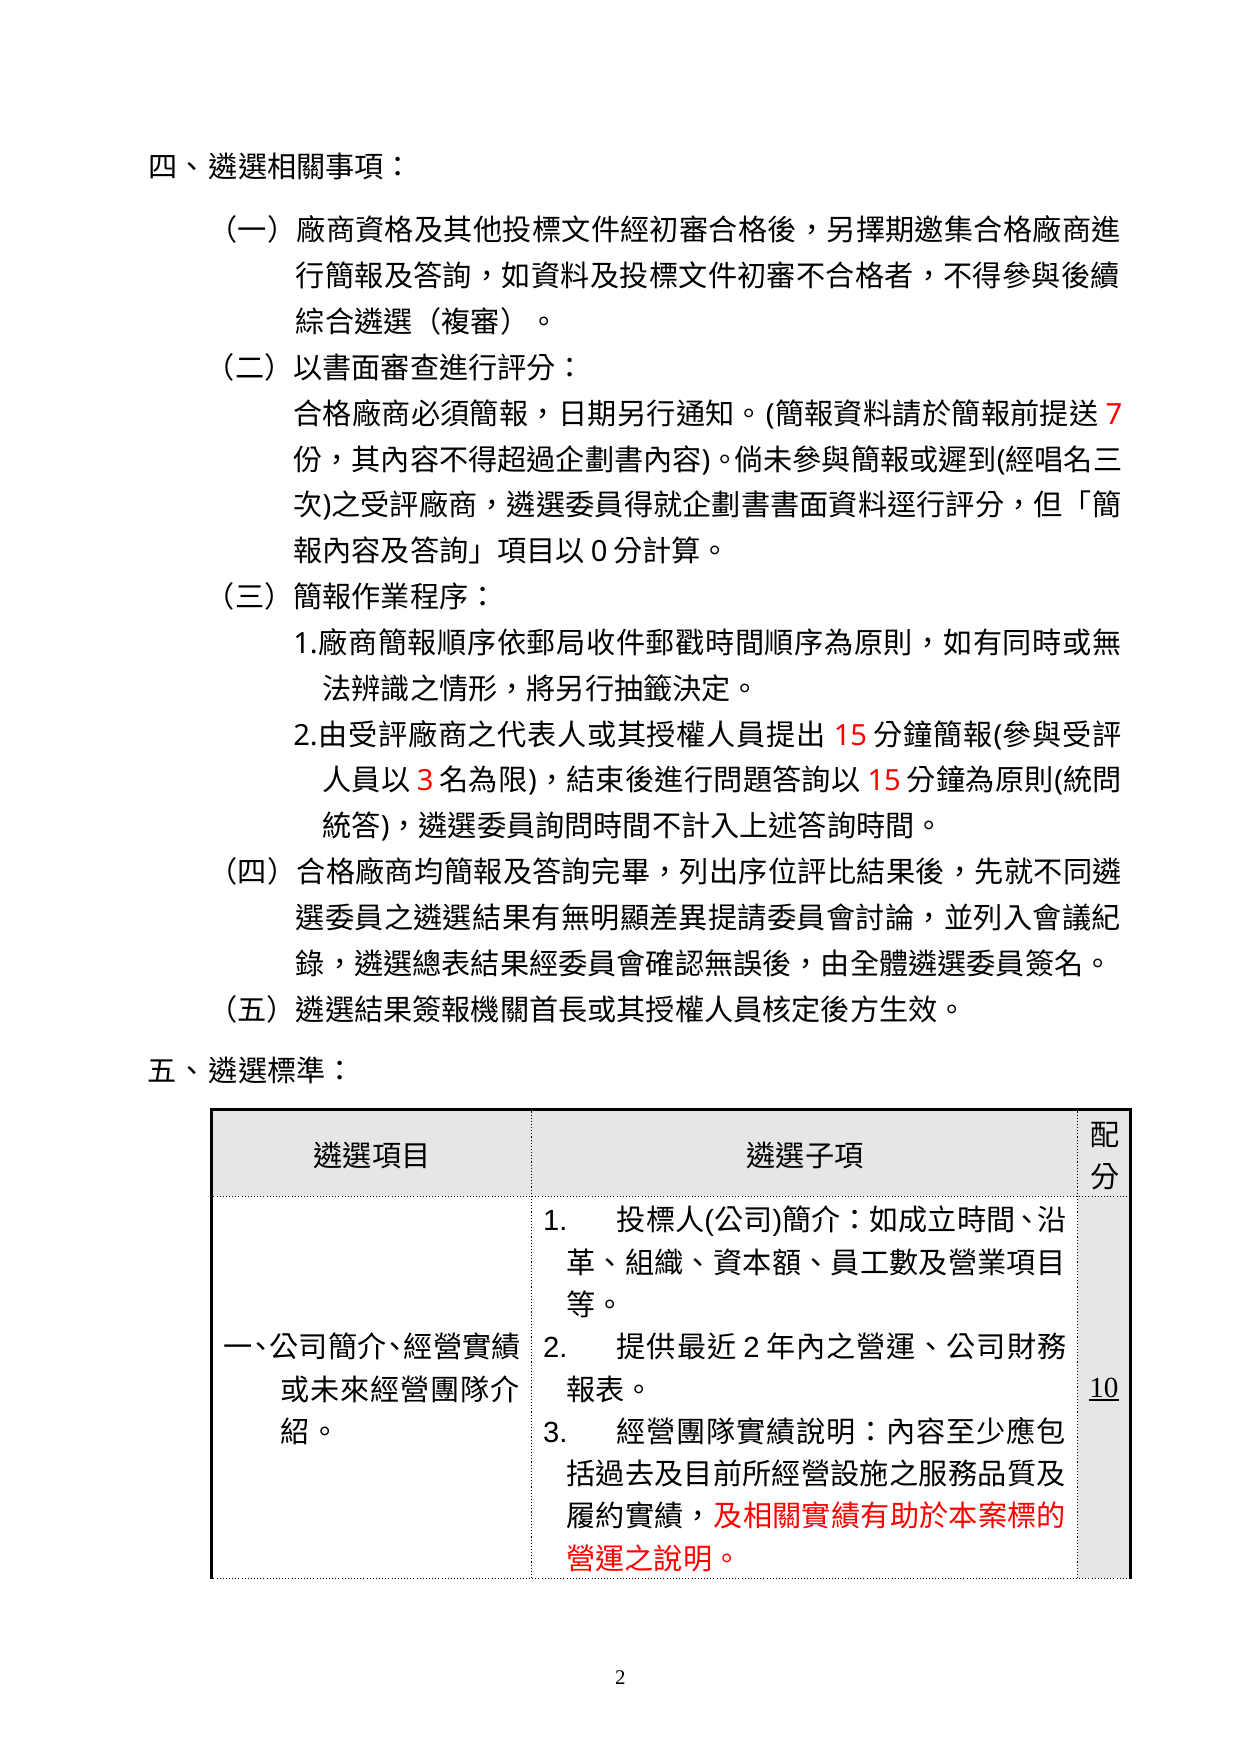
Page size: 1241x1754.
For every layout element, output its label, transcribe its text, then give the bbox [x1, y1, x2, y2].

table_cell 10 [1078, 1196, 1129, 1578]
text 合格廠商必須簡報，日期另行通知。(簡報資料請於簡報前提送7份，其內容不得超過企劃書內容)。倘未參與簡報或遲到(經唱名三次)之受評廠商，遴選委員得就企劃書書面資料逕行評分，但「簡報內容及答詢」項目以0分計算。 [293, 387, 1122, 571]
table_header 遴選子項 [532, 1111, 1078, 1196]
text （一）廠商資格及其他投標文件經初審合格後，另擇期邀集合格廠商進行簡報及答詢，如資料及投標文件初審不合格者，不得參與後續綜合遴選（複審）。 [208, 204, 1122, 342]
text （二）以書面審查進行評分： [206, 342, 1115, 387]
table_header 配分 [1078, 1111, 1129, 1196]
table_cell 一、公司簡介、經營實績或未來經營團隊介紹。 [213, 1196, 532, 1578]
text （五）遴選結果簽報機關首長或其授權人員核定後方生效。 [208, 983, 1122, 1029]
table_header 遴選項目 [213, 1111, 532, 1196]
text 2.由受評廠商之代表人或其授權人員提出15分鐘簡報(參與受評人員以3名為限)，結束後進行問題答詢以15分鐘為原則(統問統答)，遴選委員詢問時間不計入上述答詢時間。 [293, 708, 1122, 846]
text （三）簡報作業程序： [206, 571, 1115, 617]
table_cell 1. 投標人(公司)簡介：如成立時間、沿革、組織、資本額、員工數及營業項目等。 2. 提供最近2年內之營運、公司財務報表。 3. 經營團隊實績說明：內容至少應包括過去及目前所經營設施之服務品質及履約實績，及相關實績有助於本案標的營運之說明。 [532, 1196, 1078, 1578]
text （四）合格廠商均簡報及答詢完畢，列出序位評比結果後，先就不同遴選委員之遴選結果有無明顯差異提請委員會討論，並列入會議紀錄，遴選總表結果經委員會確認無誤後，由全體遴選委員簽名。 [208, 846, 1122, 983]
text 1.廠商簡報順序依郵局收件郵戳時間順序為原則，如有同時或無法辨識之情形，將另行抽籤決定。 [293, 617, 1122, 708]
list 遴選相關事項： [148, 125, 1122, 204]
list 遴選標準： [148, 1029, 1122, 1108]
